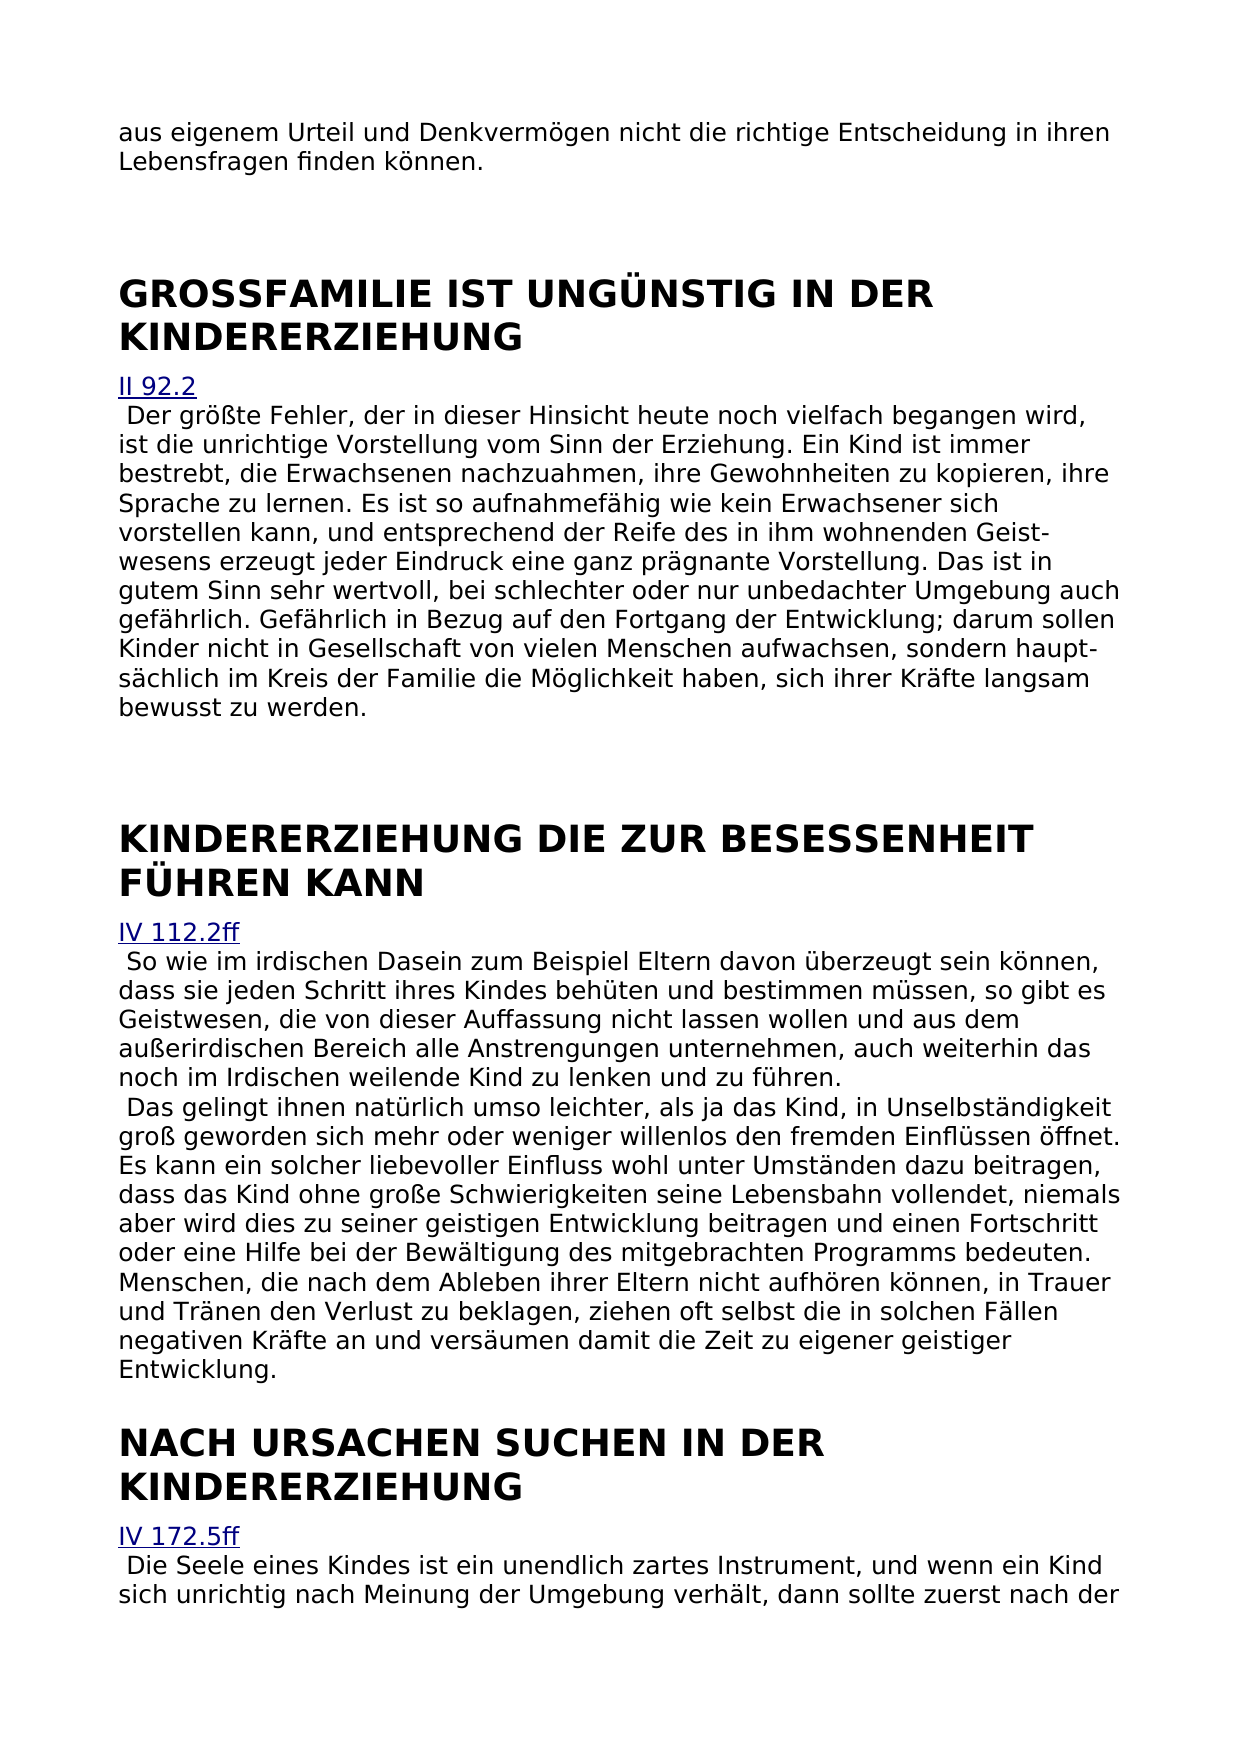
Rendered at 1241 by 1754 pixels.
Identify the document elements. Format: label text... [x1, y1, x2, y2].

text II 92.2 Der größte Fehler, der in dieser Hinsicht heute noch vielfach begangen wird, ist die unrichtige Vorstellung vom Sinn der Erziehung. Ein Kind ist immer bestrebt, die Erwachsenen nachzuah­men, ihre Gewohnheiten zu ko­pieren, ihre Sprache zu lernen. Es ist so aufnahmefä­hig wie kein Erwachsener sich vorstellen kann, und ent­spre­chend der Reife des in ihm wohnenden Geist­wesens er­zeugt jeder Eindruck eine ganz prägnante Vorstellung. Das ist in gutem Sinn sehr wertvoll, bei schlechter oder nur unbe­dachter Umgebung auch gefähr­lich. Gefähr­lich in Bezug auf den Fortgang der Entwicklung; darum sollen Kinder nicht in Gesellschaft von vielen Menschen aufwachsen, sondern haupt­sächlich im Kreis der Familie die Möglich­keit haben, sich ihrer Kräfte langsam bewusst zu werden. [118, 372, 1122, 780]
text IV 112.2ff So wie im irdischen Dasein zum Beispiel Eltern davon überzeugt sein können, dass sie jeden Schritt ihres Kin­des behüten und bestimmen müssen, so gibt es Geist­wesen, die von dieser Auffassung nicht lassen wollen und aus dem außerirdischen Bereich alle Anstrengun­gen unter­nehmen, auch weiterhin das noch im Irdischen weilende Kind zu lenken und zu führen. Das gelingt ihnen natürlich umso leichter, als ja das Kind, in Unselb­ständigkeit groß geworden sich mehr oder weniger willenlos den fremden Einflüssen öffnet. Es kann ein solcher liebevoller Einfluss wohl unter Um­ständen dazu beitragen, dass das Kind ohne große Schwierigkeiten seine Lebensbahn vollendet, niemals aber wird dies zu seiner geistigen Entwicklung beitragen und einen Fortschritt oder eine Hilfe bei der Bewälti­gung des mitgebrachten Programms bedeuten. Menschen, die nach dem Ableben ihrer Eltern nicht auf­hören können, in Trauer und Tränen den Verlust zu bekla­gen, ziehen oft selbst die in solchen Fällen negati­ven Kräfte an und versäumen damit die Zeit zu eigener gei­stiger Entwicklung. [118, 918, 1122, 1384]
subtitle KINDERERZIEHUNG DIE ZUR BESESSENHEIT FÜHREN KANN [118, 818, 1122, 905]
subtitle GROSSFAMILIE IST UNGÜNSTIG IN DER KINDERERZIEHUNG [118, 272, 1122, 359]
subtitle NACH URSACHEN SUCHEN IN DER KINDERERZIEHUNG [118, 1422, 1122, 1509]
text aus eigenem Urteil und Denk­ver­mögen nicht die richtige Entscheidung in ihren Lebens­fragen finden können. [118, 118, 1122, 235]
text IV 172.5ff Die Seele eines Kindes ist ein unendlich zartes Instru­ment, und wenn ein Kind sich unrichtig nach Meinung der Umgebung verhält, dann sollte zuerst nach der [118, 1522, 1122, 1609]
